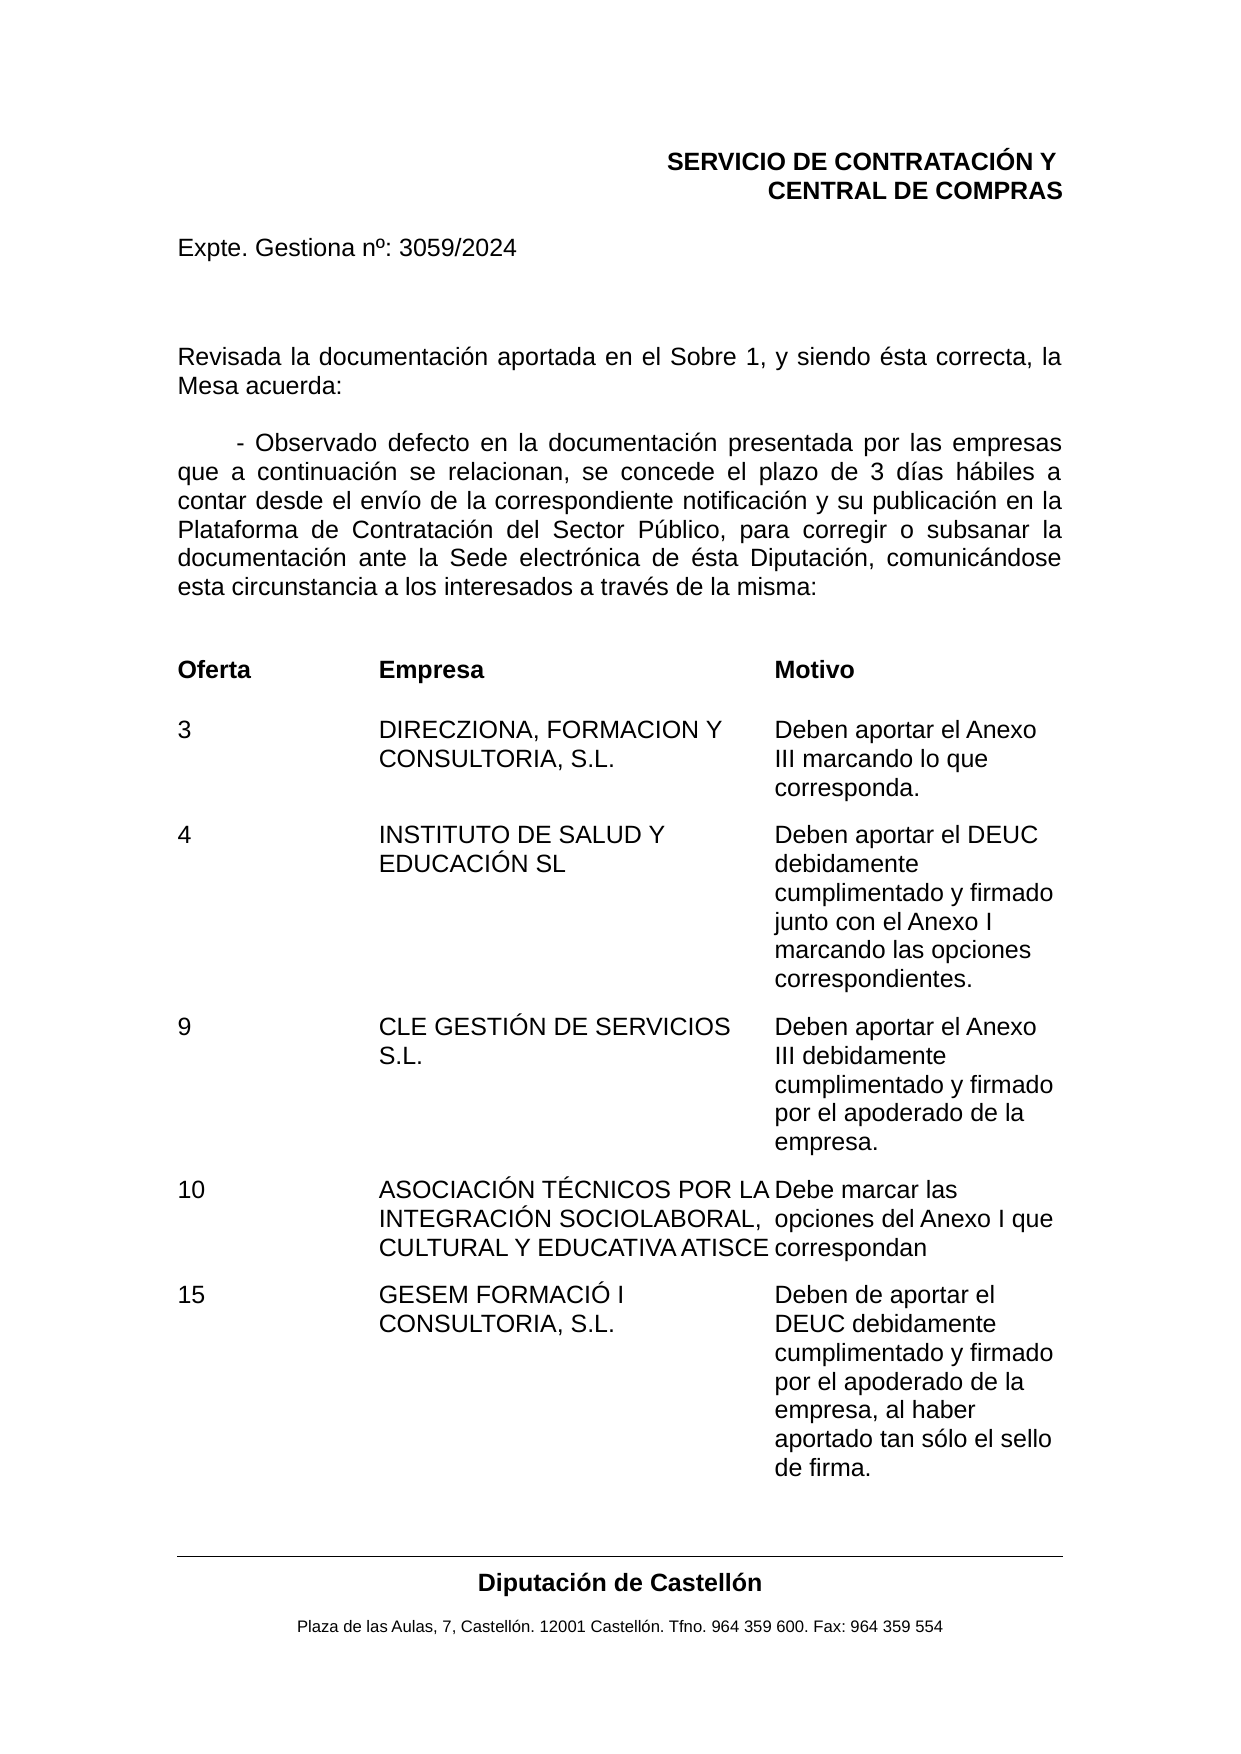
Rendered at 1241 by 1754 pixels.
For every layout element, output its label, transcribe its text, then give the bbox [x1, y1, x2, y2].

table_cell INSTITUTO DE SALUD Y EDUCACIÓN SL [379, 821, 774, 993]
table_cell DIRECZIONA, FORMACION Y CONSULTORIA, S.L. [379, 715, 774, 801]
table_cell Deben aportar el DEUC debidamente cumplimentado y firmado junto con el Anexo I marcando las opciones correspondientes. [774, 821, 1063, 993]
table_cell [177, 696, 1063, 715]
table_cell ASOCIACIÓN TÉCNICOS POR LA INTEGRACIÓN SOCIOLABORAL, CULTURAL Y EDUCATIVA ATISCE [379, 1175, 774, 1261]
text - Observado defecto en la documentación presentada por las empresas que a continuación se relacionan, se concede el plazo de 3 días hábiles a contar desde el envío de la correspondiente notificación y su publicación en la Plataforma de Contratación del Sector Público, para corregir o subsanar la documentación ante la Sede electrónica de ésta Diputación, comunicándose esta circunstancia a los interesados a través de la misma: [177, 428, 1063, 601]
text Revisada la documentación aportada en el Sobre 1, y siendo ésta correcta, la Mesa acuerda: [177, 342, 1063, 400]
table_cell [177, 801, 1063, 821]
table_cell GESEM FORMACIÓ I CONSULTORIA, S.L. [379, 1281, 774, 1482]
table_cell 3 [177, 715, 378, 801]
table_cell [177, 1261, 1063, 1281]
table_cell Deben aportar el Anexo III marcando lo que corresponda. [774, 715, 1063, 801]
table_cell CLE GESTIÓN DE SERVICIOS S.L. [379, 1012, 774, 1156]
table_header Oferta [177, 630, 378, 696]
table_cell 15 [177, 1281, 378, 1482]
table_cell 4 [177, 821, 378, 993]
table_cell 10 [177, 1175, 378, 1261]
table_cell Deben aportar el Anexo III debidamente cumplimentado y firmado por el apoderado de la empresa. [774, 1012, 1063, 1156]
table_cell Debe marcar las opciones del Anexo I que correspondan [774, 1175, 1063, 1261]
table_cell [177, 1156, 1063, 1175]
table_cell Deben de aportar el DEUC debidamente cumplimentado y firmado por el apoderado de la empresa, al haber aportado tan sólo el sello de firma. [774, 1281, 1063, 1482]
table_header Empresa [379, 630, 774, 696]
table_cell [177, 993, 1063, 1012]
table_cell [177, 1482, 1063, 1501]
table_header Motivo [774, 630, 1063, 696]
table_cell 9 [177, 1012, 378, 1156]
